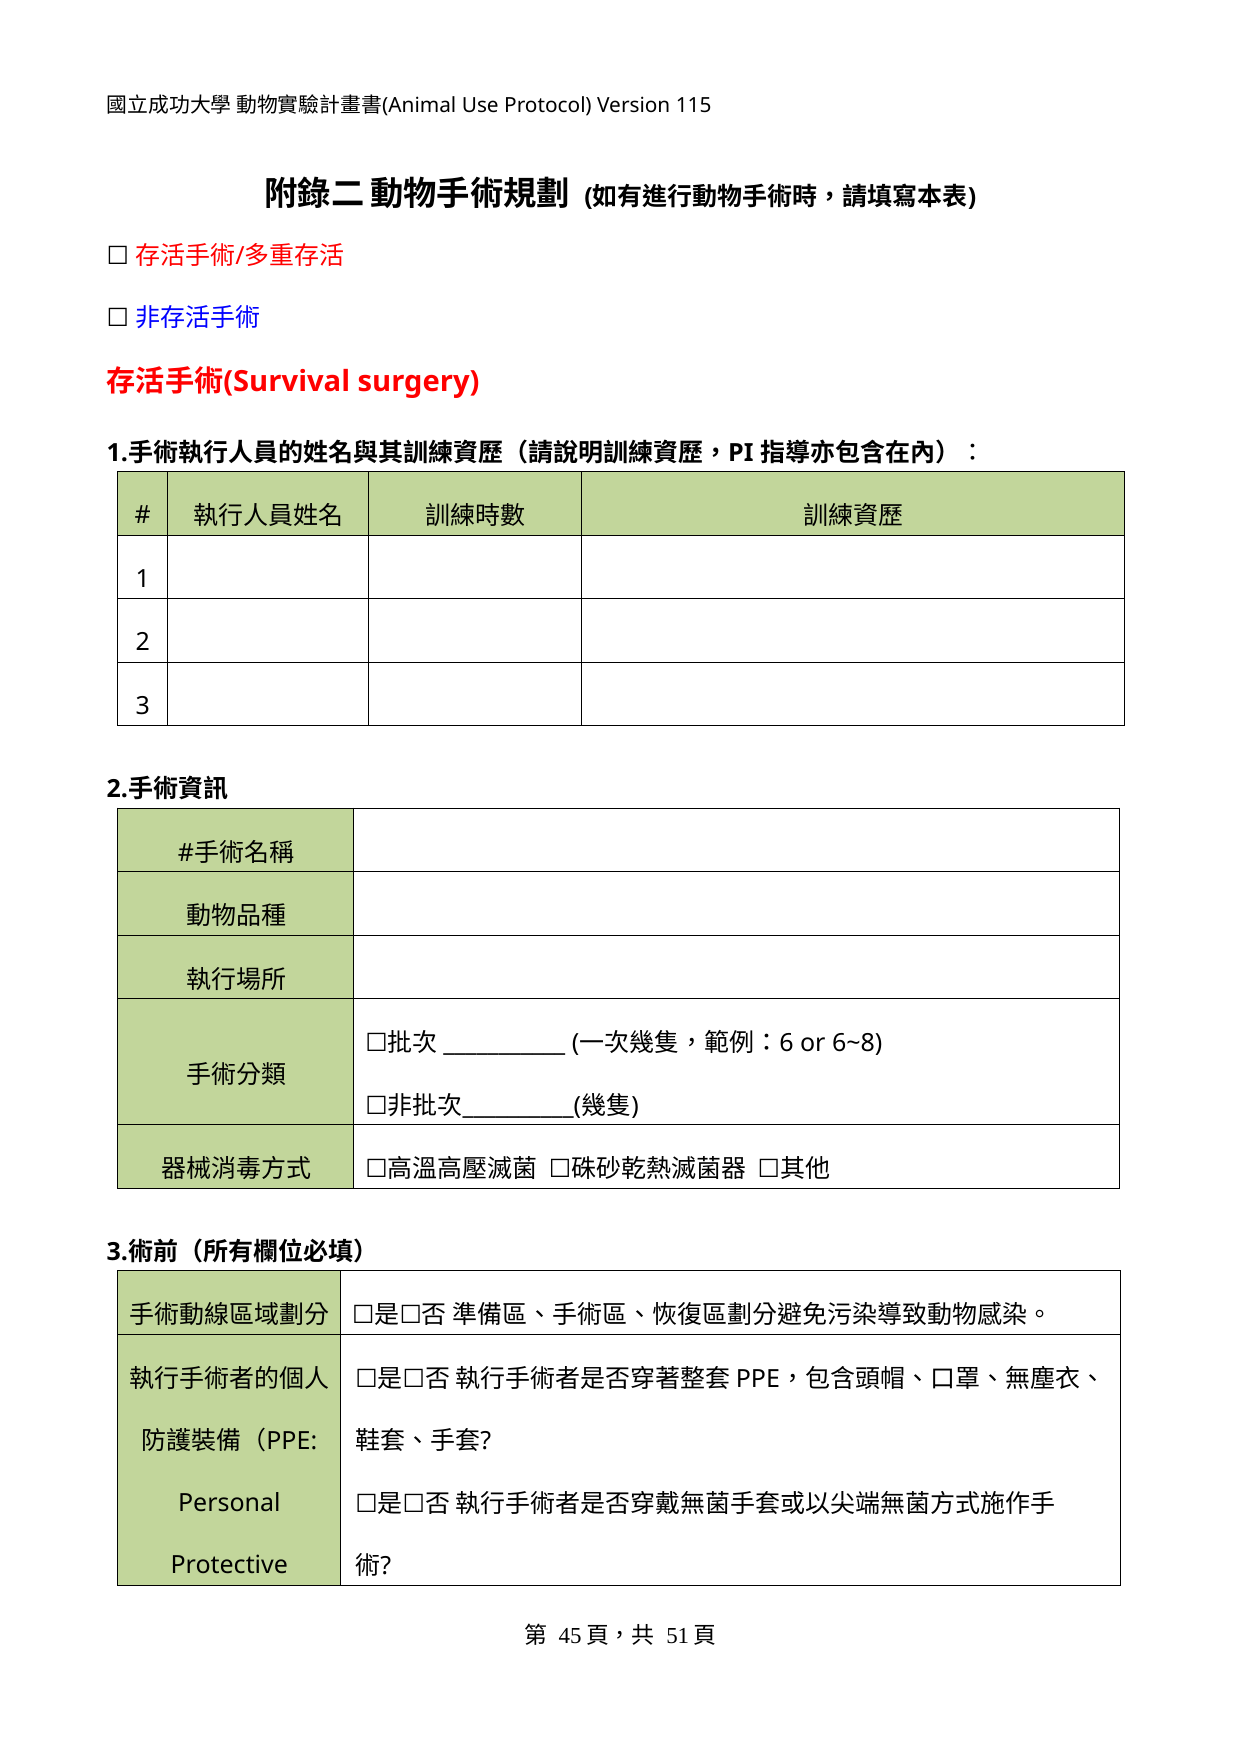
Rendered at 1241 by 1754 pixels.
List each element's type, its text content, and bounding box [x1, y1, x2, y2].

table_cell 手術分類 [118, 999, 353, 1124]
table_cell [369, 536, 581, 598]
table_header 訓練資歷 [582, 472, 1124, 535]
table_header 執行人員姓名 [168, 472, 368, 535]
table_cell 2 [118, 599, 167, 662]
text 1.手術執行人員的姓名與其訓練資歷（請說明訓練資歷，PI 指導亦包含在內）： [106, 409, 1134, 471]
table_cell [168, 663, 368, 725]
table_cell [168, 599, 368, 662]
table_header 手術動線區域劃分 [118, 1271, 340, 1334]
table_cell [354, 872, 1119, 935]
table_cell 3 [118, 663, 167, 725]
table_header [354, 809, 1119, 871]
table_cell 執行場所 [118, 936, 353, 998]
table_cell [354, 936, 1119, 998]
table_cell 1 [118, 536, 167, 598]
text ☐ 非存活手術 [106, 274, 1134, 337]
table_header # [118, 472, 167, 535]
text 2.手術資訊 [106, 745, 1134, 808]
text 存活手術(Survival surgery) [106, 337, 1134, 399]
table_cell ☐是☐否 執行手術者是否穿著整套PPE，包含頭帽、口罩、無塵衣、鞋套、手套? ☐是☐否 執行手術者是否穿戴無菌手套或以尖端無菌方式施作手 術? [341, 1335, 1120, 1585]
table_cell [369, 599, 581, 662]
table_cell [582, 663, 1124, 725]
table_cell ☐批次 ___________ (一次幾隻，範例：6 or 6~8) ☐非批次__________(幾隻) [354, 999, 1119, 1124]
table_cell 器械消毒方式 [118, 1125, 353, 1188]
table_cell 動物品種 [118, 872, 353, 935]
text ☐ 存活手術/多重存活 [106, 212, 1134, 274]
table_cell [582, 599, 1124, 662]
table_header ☐是☐否 準備區、手術區、恢復區劃分避免污染導致動物感染。 [341, 1271, 1120, 1334]
table_cell [168, 536, 368, 598]
table_header #手術名稱 [118, 809, 353, 871]
table_cell [369, 663, 581, 725]
table_cell 執行手術者的個人防護裝備（PPE: Personal Protective [118, 1335, 340, 1585]
text 3.術前（所有欄位必填） [106, 1208, 1134, 1270]
table_cell ☐高溫高壓滅菌 ☐硃砂乾熱滅菌器 ☐其他 [354, 1125, 1119, 1188]
text 附錄二 動物手術規劃 (如有進行動物手術時，請填寫本表) [106, 149, 1134, 212]
table_header 訓練時數 [369, 472, 581, 535]
table_cell [582, 536, 1124, 598]
